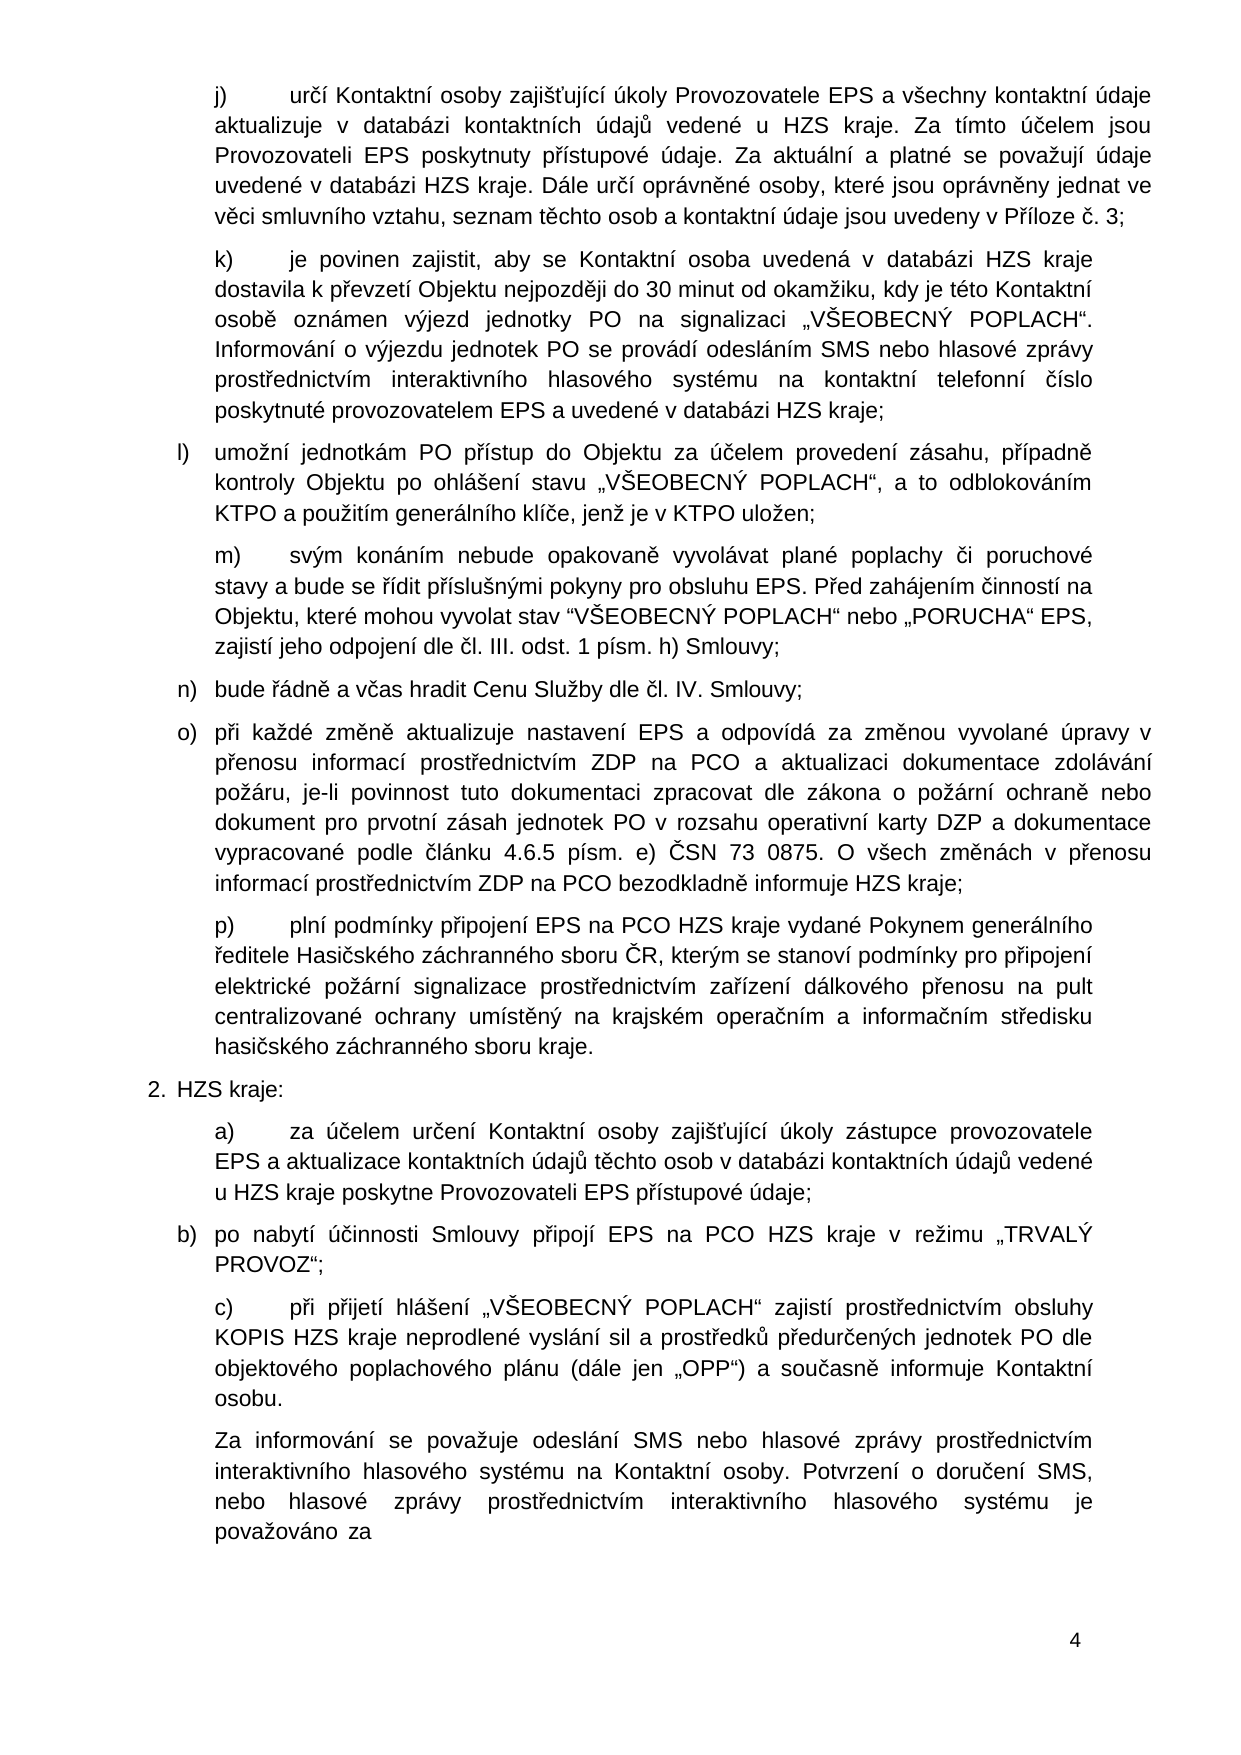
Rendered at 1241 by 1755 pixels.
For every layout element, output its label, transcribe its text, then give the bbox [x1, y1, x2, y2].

list při každé změně aktualizuje nastavení EPS a odpovídá za změnou vyvolané úpravy v přenosu informací prostřednictvím ZDP na PCO a aktualizaci dokumentace zdolávání požáru, je-li povinnost tuto dokumentaci zpracovat dle zákona o požární ochraně nebo dokument pro prvotní zásah jednotek PO v rozsahu operativní karty DZP a dokumentace vypracované podle článku 4.6.5 písm. e) ČSN 73 0875. O všech změnách v přenosu informací prostřednictvím ZDP na PCO bezodkladně informuje HZS kraje; [177, 718, 1152, 896]
list HZS kraje: [147, 1076, 1152, 1102]
list určí Kontaktní osoby zajišťující úkoly Provozovatele EPS a všechny kontaktní údaje aktualizuje v databázi kontaktních údajů vedené u HZS kraje. Za tímto účelem jsou Provozovateli EPS poskytnuty přístupové údaje. Za aktuální a platné se považují údaje uvedené v databázi HZS kraje. Dále určí oprávněné osoby, které jsou oprávněny jednat ve věci smluvního vztahu, seznam těchto osob a kontaktní údaje jsou uvedeny v Příloze č. 3; [214, 82, 1152, 229]
list umožní jednotkám PO přístup do Objektu za účelem provedení zásahu, případně kontroly Objektu po ohlášení stavu „VŠEOBECNÝ POPLACH“, a to odblokováním KTPO a použitím generálního klíče, jenž je v KTPO uložen; [177, 439, 1093, 526]
list svým konáním nebude opakovaně vyvolávat plané poplachy či poruchové stavy a bude se řídit příslušnými pokyny pro obsluhu EPS. Před zahájením činností na Objektu, které mohou vyvolat stav “VŠEOBECNÝ POPLACH“ nebo „PORUCHA“ EPS, zajistí jeho odpojení dle čl. III. odst. 1 písm. h) Smlouvy; [214, 542, 1093, 659]
text Za informování se považuje odeslání SMS nebo hlasové zprávy prostřednictvím interaktivního hlasového systému na Kontaktní osoby. Potvrzení o doručení SMS, nebo hlasové zprávy prostřednictvím interaktivního hlasového systému je považováno za [214, 1427, 1093, 1544]
list je povinen zajistit, aby se Kontaktní osoba uvedená v databázi HZS kraje dostavila k převzetí Objektu nejpozději do 30 minut od okamžiku, kdy je této Kontaktní osobě oznámen výjezd jednotky PO na signalizaci „VŠEOBECNÝ POPLACH“. Informování o výjezdu jednotek PO se provádí odesláním SMS nebo hlasové zprávy prostřednictvím interaktivního hlasového systému na kontaktní telefonní číslo poskytnuté provozovatelem EPS a uvedené v databázi HZS kraje; [214, 246, 1093, 423]
list při přijetí hlášení „VŠEOBECNÝ POPLACH“ zajistí prostřednictvím obsluhy KOPIS HZS kraje neprodlené vyslání sil a prostředků předurčených jednotek PO dle objektového poplachového plánu (dále jen „OPP“) a současně informuje Kontaktní osobu. [214, 1294, 1093, 1411]
list za účelem určení Kontaktní osoby zajišťující úkoly zástupce provozovatele EPS a aktualizace kontaktních údajů těchto osob v databázi kontaktních údajů vedené u HZS kraje poskytne Provozovateli EPS přístupové údaje; [214, 1118, 1093, 1205]
list po nabytí účinnosti Smlouvy připojí EPS na PCO HZS kraje v režimu „TRVALÝ PROVOZ“; [177, 1221, 1093, 1278]
list bude řádně a včas hradit Cenu Služby dle čl. IV. Smlouvy; [177, 676, 1152, 702]
list plní podmínky připojení EPS na PCO HZS kraje vydané Pokynem generálního ředitele Hasičského záchranného sboru ČR, kterým se stanoví podmínky pro připojení elektrické požární signalizace prostřednictvím zařízení dálkového přenosu na pult centralizované ochrany umístěný na krajském operačním a informačním středisku hasičského záchranného sboru kraje. [214, 912, 1093, 1059]
